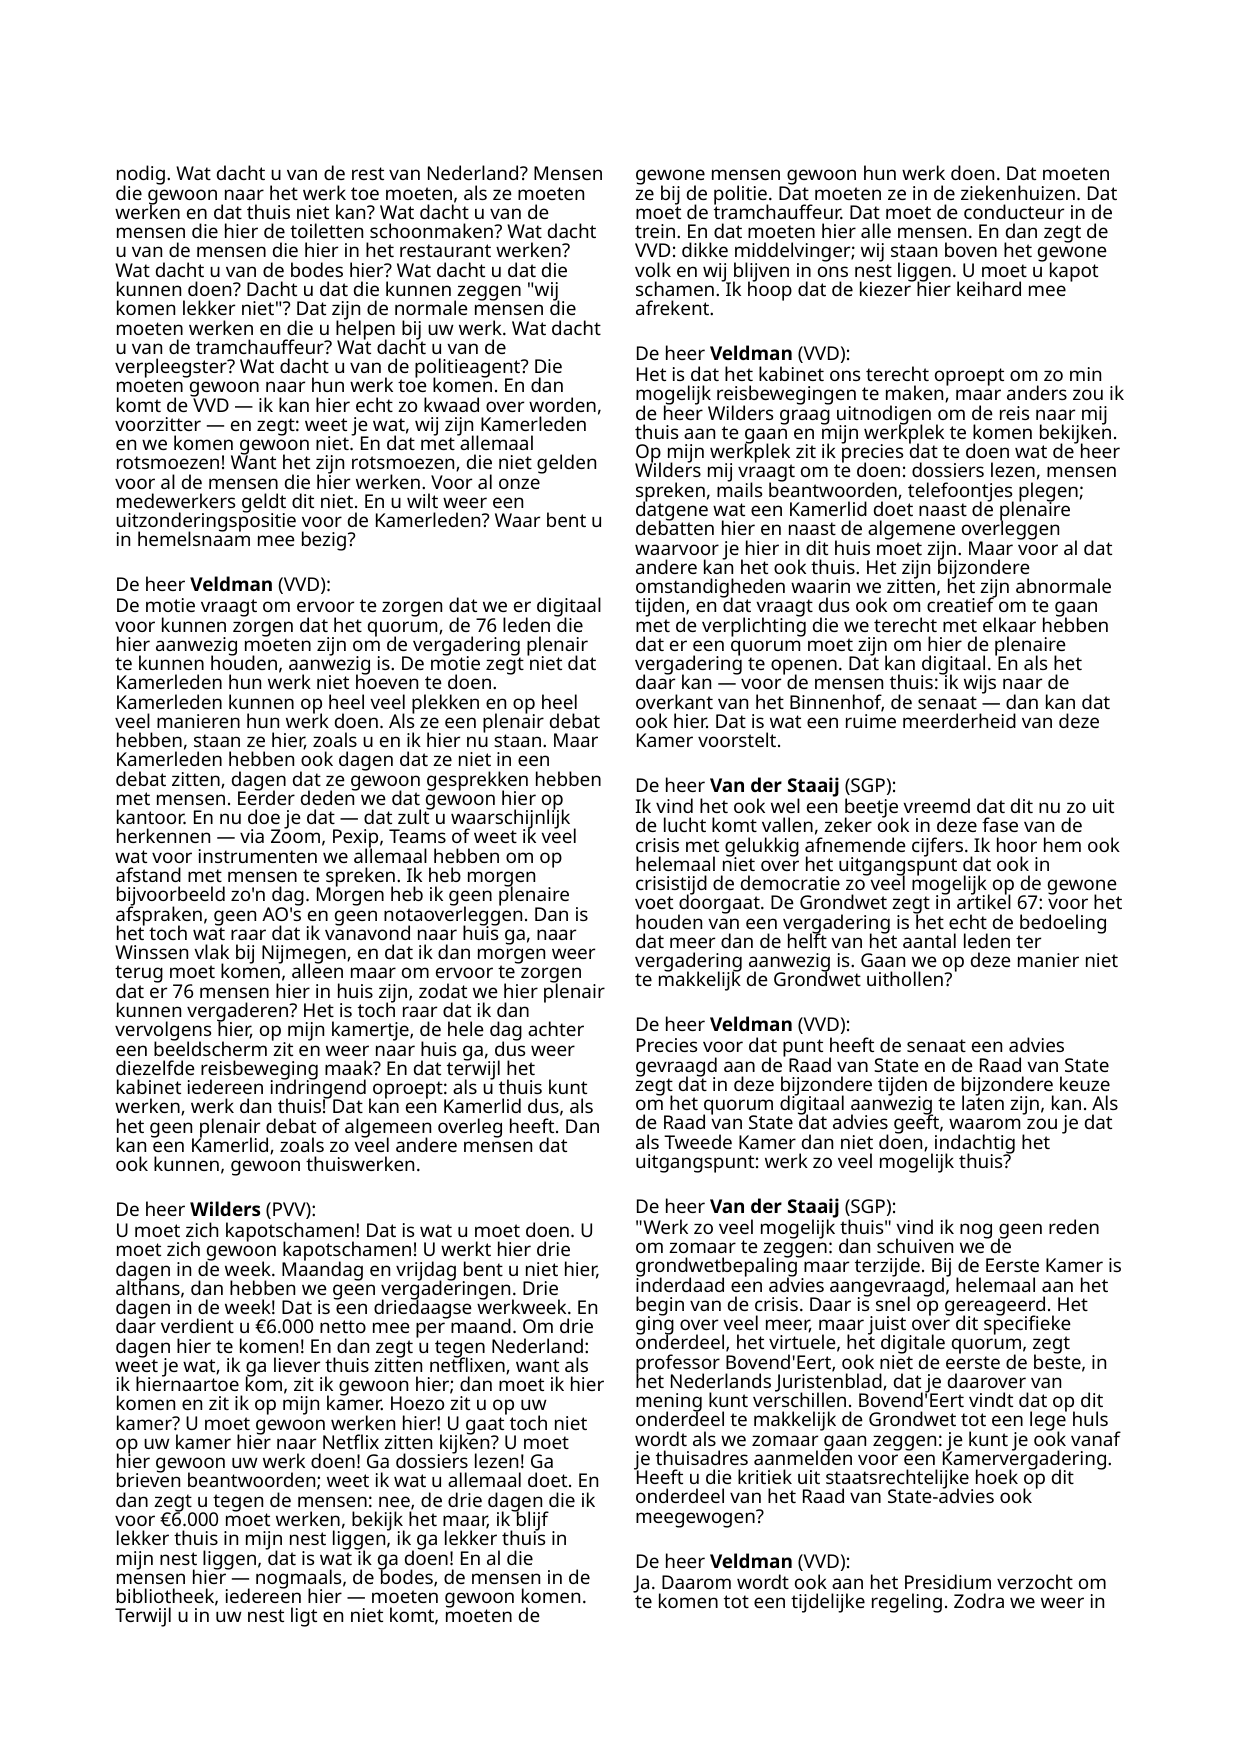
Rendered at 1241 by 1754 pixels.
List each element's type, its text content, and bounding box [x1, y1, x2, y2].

text De heer Veldman (VVD): [635, 1548, 1125, 1574]
text U moet zich kapotschamen! Dat is wat u moet doen. U moet zich gewoon kapotschamen! U werkt hier drie dagen in de week. Maandag en vrijdag bent u niet hier, althans, dan hebben we geen vergaderingen. Drie dagen in de week! Dat is een driedaagse werkweek. En daar verdient u €6.000 netto mee per maand. Om drie dagen hier te komen! En dan zegt u tegen Nederland: weet je wat, ik ga liever thuis zitten netflixen, want als ik hiernaartoe kom, zit ik gewoon hier; dan moet ik hier komen en zit ik op mijn kamer. Hoezo zit u op uw kamer? U moet gewoon werken hier! U gaat toch niet op uw kamer hier naar Netflix zitten kijken? U moet hier gewoon uw werk doen! Ga dossiers lezen! Ga brieven beantwoorden; weet ik wat u allemaal doet. En dan zegt u tegen de mensen: nee, de drie dagen die ik voor €6.000 moet werken, bekijk het maar, ik blijf lekker thuis in mijn nest liggen, ik ga lekker thuis in mijn nest liggen, dat is wat ik ga doen! En al die mensen hier — nogmaals, de bodes, de mensen in de bibliotheek, iedereen hier — moeten gewoon komen. Terwijl u in uw nest ligt en niet komt, moeten de [115, 1222, 605, 1627]
text Ja. Daarom wordt ook aan het Presidium verzocht om te komen tot een tijdelijke regeling. Zodra we weer in [635, 1574, 1125, 1612]
text Het is dat het kabinet ons terecht oproept om zo min mogelijk reisbewegingen te maken, maar anders zou ik de heer Wilders graag uitnodigen om de reis naar mij thuis aan te gaan en mijn werkplek te komen bekijken. Op mijn werkplek zit ik precies dat te doen wat de heer Wilders mij vraagt om te doen: dossiers lezen, mensen spreken, mails beantwoorden, telefoontjes plegen; datgene wat een Kamerlid doet naast de plenaire debatten hier en naast de algemene overleggen waarvoor je hier in dit huis moet zijn. Maar voor al dat andere kan het ook thuis. Het zijn bijzondere omstandigheden waarin we zitten, het zijn abnormale tijden, en dat vraagt dus ook om creatief om te gaan met de verplichting die we terecht met elkaar hebben dat er een quorum moet zijn om hier de plenaire vergadering te openen. Dat kan digitaal. En als het daar kan — voor de mensen thuis: ik wijs naar de overkant van het Binnenhof, de senaat — dan kan dat ook hier. Dat is wat een ruime meerderheid van deze Kamer voorstelt. [635, 366, 1125, 751]
text De heer Van der Staaij (SGP): [635, 772, 1125, 798]
text De heer Veldman (VVD): [115, 572, 605, 597]
text Ik vind het ook wel een beetje vreemd dat dit nu zo uit de lucht komt vallen, zeker ook in deze fase van de crisis met gelukkig afnemende cijfers. Ik hoor hem ook helemaal niet over het uitgangspunt dat ook in crisistijd de democratie zo veel mogelijk op de gewone voet doorgaat. De Grondwet zegt in artikel 67: voor het houden van een vergadering is het echt de bedoeling dat meer dan de helft van het aantal leden ter vergadering aanwezig is. Gaan we op deze manier niet te makkelijk de Grondwet uithollen? [635, 798, 1125, 991]
text "Werk zo veel mogelijk thuis" vind ik nog geen reden om zomaar te zeggen: dan schuiven we de grondwetbepaling maar terzijde. Bij de Eerste Kamer is inderdaad een advies aangevraagd, helemaal aan het begin van de crisis. Daar is snel op gereageerd. Het ging over veel meer, maar juist over dit specifieke onderdeel, het virtuele, het digitale quorum, zegt professor Bovend'Eert, ook niet de eerste de beste, in het Nederlands Juristenblad, dat je daarover van mening kunt verschillen. Bovend'Eert vindt dat op dit onderdeel te makkelijk de Grondwet tot een lege huls wordt als we zomaar gaan zeggen: je kunt je ook vanaf je thuisadres aanmelden voor een Kamervergadering. Heeft u die kritiek uit staatsrechtelijke hoek op dit onderdeel van het Raad van State-advies ook meegewogen? [635, 1219, 1125, 1527]
text De heer Wilders (PVV): [115, 1196, 605, 1222]
text De heer Van der Staaij (SGP): [635, 1193, 1125, 1219]
text De heer Veldman (VVD): [635, 1012, 1125, 1037]
text nodig. Wat dacht u van de rest van Nederland? Mensen die gewoon naar het werk toe moeten, als ze moeten werken en dat thuis niet kan? Wat dacht u van de mensen die hier de toiletten schoonmaken? Wat dacht u van de mensen die hier in het restaurant werken? Wat dacht u van de bodes hier? Wat dacht u dat die kunnen doen? Dacht u dat die kunnen zeggen "wij komen lekker niet"? Dat zijn de normale mensen die moeten werken en die u helpen bij uw werk. Wat dacht u van de tramchauffeur? Wat dacht u van de verpleegster? Wat dacht u van de politieagent? Die moeten gewoon naar hun werk toe komen. En dan komt de VVD — ik kan hier echt zo kwaad over worden, voorzitter — en zegt: weet je wat, wij zijn Kamerleden en we komen gewoon niet. En dat met allemaal rotsmoezen! Want het zijn rotsmoezen, die niet gelden voor al de mensen die hier werken. Voor al onze medewerkers geldt dit niet. En u wilt weer een uitzonderingspositie voor de Kamerleden? Waar bent u in hemelsnaam mee bezig? [115, 165, 605, 551]
text De motie vraagt om ervoor te zorgen dat we er digitaal voor kunnen zorgen dat het quorum, de 76 leden die hier aanwezig moeten zijn om de vergadering plenair te kunnen houden, aanwezig is. De motie zegt niet dat Kamerleden hun werk niet hoeven te doen. Kamerleden kunnen op heel veel plekken en op heel veel manieren hun werk doen. Als ze een plenair debat hebben, staan ze hier, zoals u en ik hier nu staan. Maar Kamerleden hebben ook dagen dat ze niet in een debat zitten, dagen dat ze gewoon gesprekken hebben met mensen. Eerder deden we dat gewoon hier op kantoor. En nu doe je dat — dat zult u waarschijnlijk herkennen — via Zoom, Pexip, Teams of weet ik veel wat voor instrumenten we allemaal hebben om op afstand met mensen te spreken. Ik heb morgen bijvoorbeeld zo'n dag. Morgen heb ik geen plenaire afspraken, geen AO's en geen notaoverleggen. Dan is het toch wat raar dat ik vanavond naar huis ga, naar Winssen vlak bij Nijmegen, en dat ik dan morgen weer terug moet komen, alleen maar om ervoor te zorgen dat er 76 mensen hier in huis zijn, zodat we hier plenair kunnen vergaderen? Het is toch raar dat ik dan vervolgens hier, op mijn kamertje, de hele dag achter een beeldscherm zit en weer naar huis ga, dus weer diezelfde reisbeweging maak? En dat terwijl het kabinet iedereen indringend oproept: als u thuis kunt werken, werk dan thuis! Dat kan een Kamerlid dus, als het geen plenair debat of algemeen overleg heeft. Dan kan een Kamerlid, zoals zo veel andere mensen dat ook kunnen, gewoon thuiswerken. [115, 597, 605, 1175]
text gewone mensen gewoon hun werk doen. Dat moeten ze bij de politie. Dat moeten ze in de ziekenhuizen. Dat moet de tramchauffeur. Dat moet de conducteur in de trein. En dat moeten hier alle mensen. En dan zegt de VVD: dikke middelvinger; wij staan boven het gewone volk en wij blijven in ons nest liggen. U moet u kapot schamen. Ik hoop dat de kiezer hier keihard mee afrekent. [635, 165, 1125, 319]
text Precies voor dat punt heeft de senaat een advies gevraagd aan de Raad van State en de Raad van State zegt dat in deze bijzondere tijden de bijzondere keuze om het quorum digitaal aanwezig te laten zijn, kan. Als de Raad van State dat advies geeft, waarom zou je dat als Tweede Kamer dan niet doen, indachtig het uitgangspunt: werk zo veel mogelijk thuis? [635, 1037, 1125, 1172]
text De heer Veldman (VVD): [635, 340, 1125, 366]
